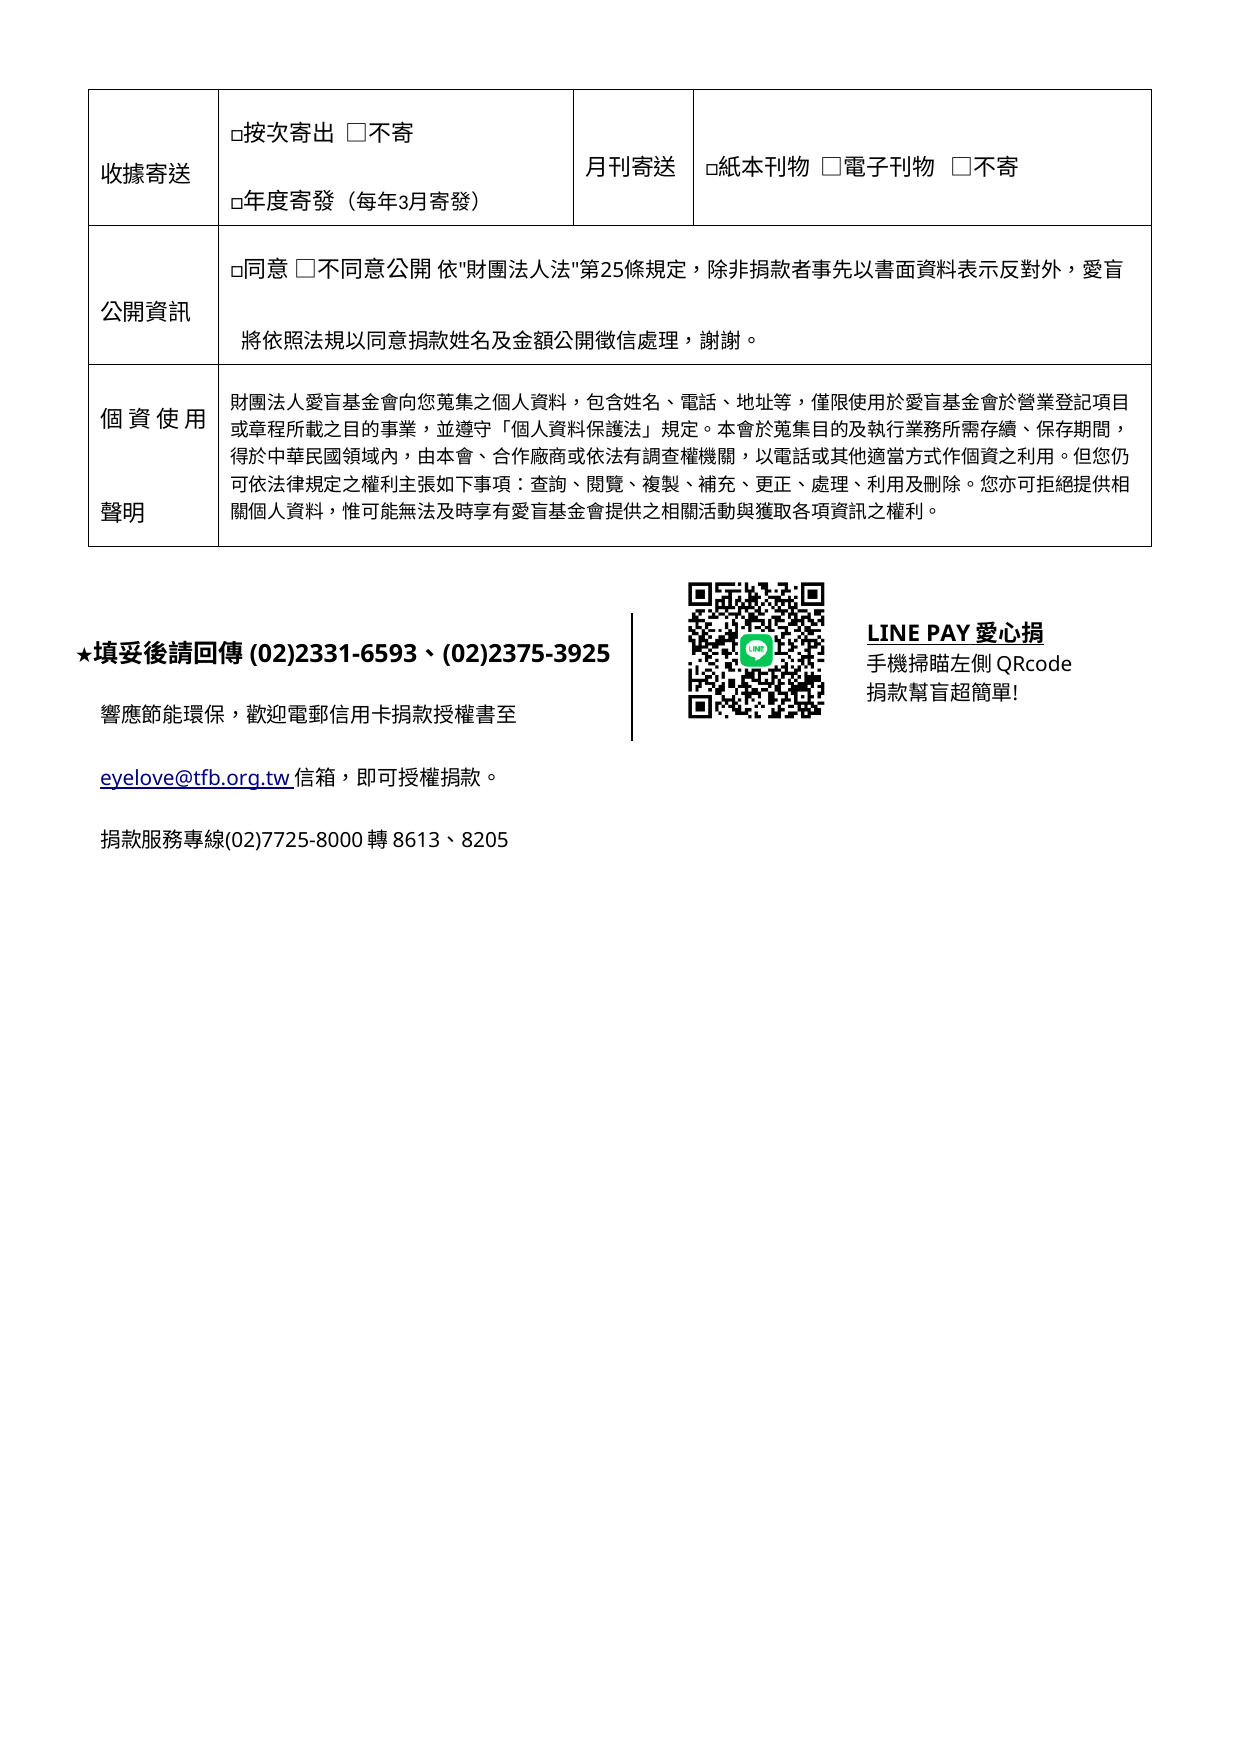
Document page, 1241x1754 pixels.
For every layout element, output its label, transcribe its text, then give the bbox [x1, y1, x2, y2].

table_cell 財團法人愛盲基金會向您蒐集之個人資料，包含姓名、電話、地址等，僅限使用於愛盲基金會於營業登記項目或章程所載之目的事業，並遵守「個人資料保護法」規定。本會於蒐集目的及執行業務所需存續、保存期間，得於中華民國領域內，由本會、合作廠商或依法有調查權機關，以電話或其他適當方式作個資之利用。但您仍可依法律規定之權利主張如下事項：查詢、閱覽、複製、補充、更正、處理、利用及刪除。您亦可拒絕提供相關個人資料，惟可能無法及時享有愛盲基金會提供之相關活動與獲取各項資訊之權利。 [219, 365, 1151, 546]
table_cell □紙本刊物 □電子刊物 □不寄 [694, 90, 1151, 224]
text 響應節能環保，歡迎電郵信用卡捐款授權書至 [100, 672, 631, 735]
text 手機掃瞄左側QRcode [867, 648, 1122, 677]
text ★填妥後請回傳 (02)2331-6593、(02)2375-3925 [75, 610, 685, 672]
table_cell 公開資訊 [89, 226, 218, 364]
table_cell 月刊寄送 [574, 90, 693, 224]
table_cell □同意 □不同意公開 依"財團法人法"第25條規定，除非捐款者事先以書面資料表示反對外，愛盲將依照法規以同意捐款姓名及金額公開徵信處理，謝謝。 [219, 226, 1151, 364]
text LINE PAY愛心捐 [867, 618, 1122, 648]
table_cell □按次寄出 □不寄 □年度寄發（每年3月寄發） [219, 90, 573, 224]
text [825, 610, 1165, 723]
text 捐款幫盲超簡單! [867, 677, 1122, 706]
table_cell 收據寄送 [89, 90, 218, 224]
text [633, 672, 1165, 735]
table_cell 個資使用聲明 [89, 365, 218, 546]
text 捐款服務專線(02)7725-8000轉8613、8205 [100, 797, 1165, 860]
text eyelove@tfb.org.tw信箱，即可授權捐款。 [100, 735, 1165, 797]
